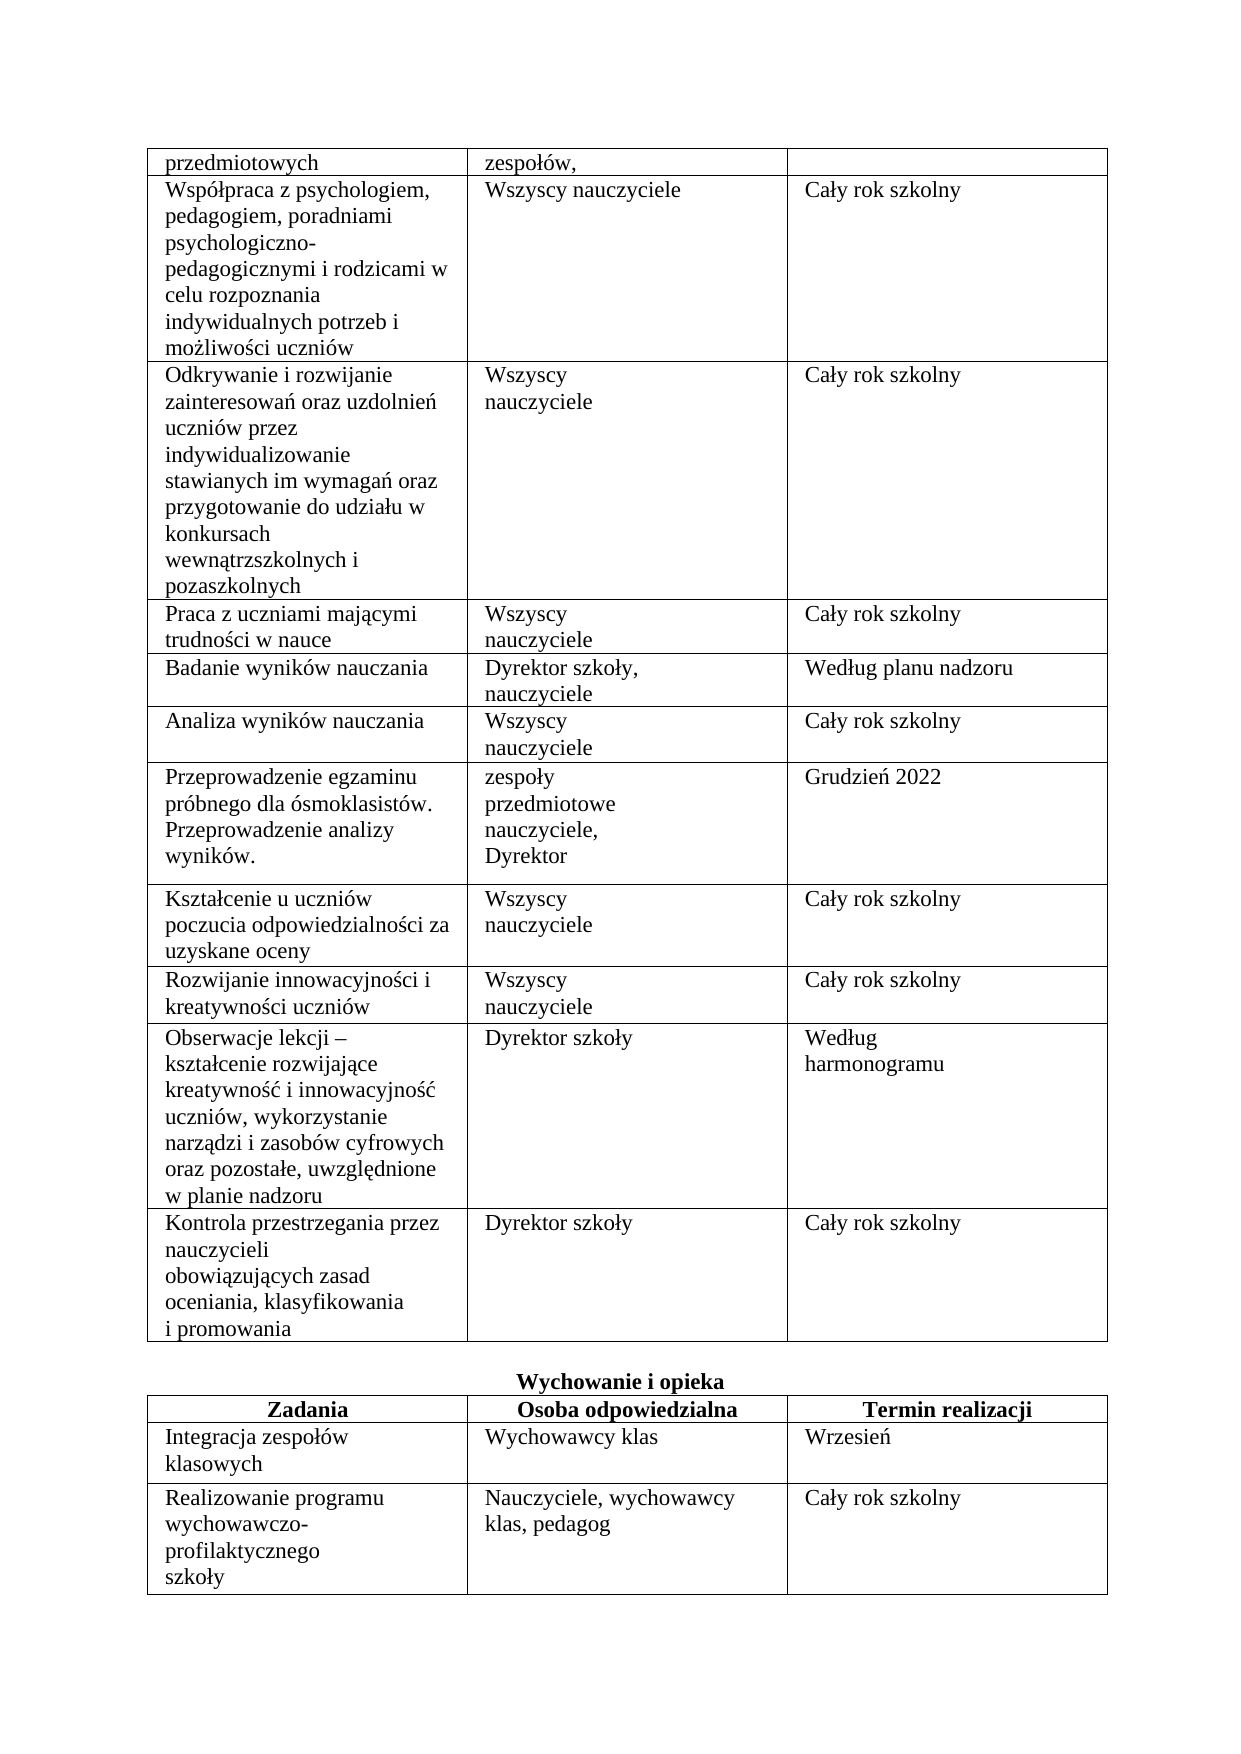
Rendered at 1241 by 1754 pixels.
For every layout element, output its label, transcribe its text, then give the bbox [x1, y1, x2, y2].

table_cell przedmiotowych [148, 149, 467, 175]
table_cell Cały rok szkolny [788, 967, 1107, 1023]
table_header Osoba odpowiedzialna [468, 1396, 787, 1422]
table_header Zadania [148, 1396, 467, 1422]
table_cell Cały rok szkolny [788, 1484, 1107, 1594]
table_cell Według harmonogramu [788, 1024, 1107, 1208]
table_cell Kontrola przestrzegania przez nauczycieli obowiązujących zasad oceniania, klasyfikowania i promowania [148, 1209, 467, 1341]
table_cell Wychowawcy klas [468, 1423, 787, 1483]
table_cell zespoły przedmiotowe nauczyciele, Dyrektor [468, 763, 787, 884]
table_cell Dyrektor szkoły [468, 1209, 787, 1341]
table_cell Badanie wyników nauczania [148, 654, 467, 706]
table_cell Cały rok szkolny [788, 600, 1107, 652]
table_cell Nauczyciele, wychowawcy klas, pedagog [468, 1484, 787, 1594]
table_cell Wrzesień [788, 1423, 1107, 1483]
table_cell Analiza wyników nauczania [148, 707, 467, 762]
table_cell Współpraca z psychologiem, pedagogiem, poradniami psychologiczno-pedagogicznymi i rodzicami w celu rozpoznania indywidualnych potrzeb i możliwości uczniów [148, 176, 467, 361]
table_header Termin realizacji [788, 1396, 1107, 1422]
table_cell Wszyscy nauczyciele [468, 362, 787, 599]
table_cell Realizowanie programu wychowawczo-profilaktycznego szkoły [148, 1484, 467, 1594]
table_cell Wszyscy nauczyciele [468, 600, 787, 652]
table_cell Cały rok szkolny [788, 362, 1107, 599]
table_cell Kształcenie u uczniów poczucia odpowiedzialności za uzyskane oceny [148, 885, 467, 966]
table_cell Wszyscy nauczyciele [468, 885, 787, 966]
table_cell Wszyscy nauczyciele [468, 967, 787, 1023]
table_cell [788, 149, 1107, 175]
text Wychowanie i opieka [153, 1342, 1087, 1395]
table_cell Grudzień 2022 [788, 763, 1107, 884]
table_cell Dyrektor szkoły, nauczyciele [468, 654, 787, 706]
table_cell Wszyscy nauczyciele [468, 176, 787, 361]
table_cell Cały rok szkolny [788, 176, 1107, 361]
table_cell Cały rok szkolny [788, 885, 1107, 966]
table_cell Cały rok szkolny [788, 1209, 1107, 1341]
table_cell Przeprowadzenie egzaminu próbnego dla ósmoklasistów. Przeprowadzenie analizy wyników. [148, 763, 467, 884]
table_cell Wszyscy nauczyciele [468, 707, 787, 762]
table_cell Dyrektor szkoły [468, 1024, 787, 1208]
table_cell Integracja zespołów klasowych [148, 1423, 467, 1483]
table_cell Odkrywanie i rozwijanie zainteresowań oraz uzdolnień uczniów przez indywidualizowanie stawianych im wymagań oraz przygotowanie do udziału w konkursach wewnątrzszkolnych i pozaszkolnych [148, 362, 467, 599]
table_cell Cały rok szkolny [788, 707, 1107, 762]
table_cell Według planu nadzoru [788, 654, 1107, 706]
table_cell Obserwacje lekcji – kształcenie rozwijające kreatywność i innowacyjność uczniów, wykorzystanie narządzi i zasobów cyfrowych oraz pozostałe, uwzględnione w planie nadzoru [148, 1024, 467, 1208]
table_cell Rozwijanie innowacyjności i kreatywności uczniów [148, 967, 467, 1023]
table_cell Praca z uczniami mającymi trudności w nauce [148, 600, 467, 652]
table_cell zespołów, [468, 149, 787, 175]
